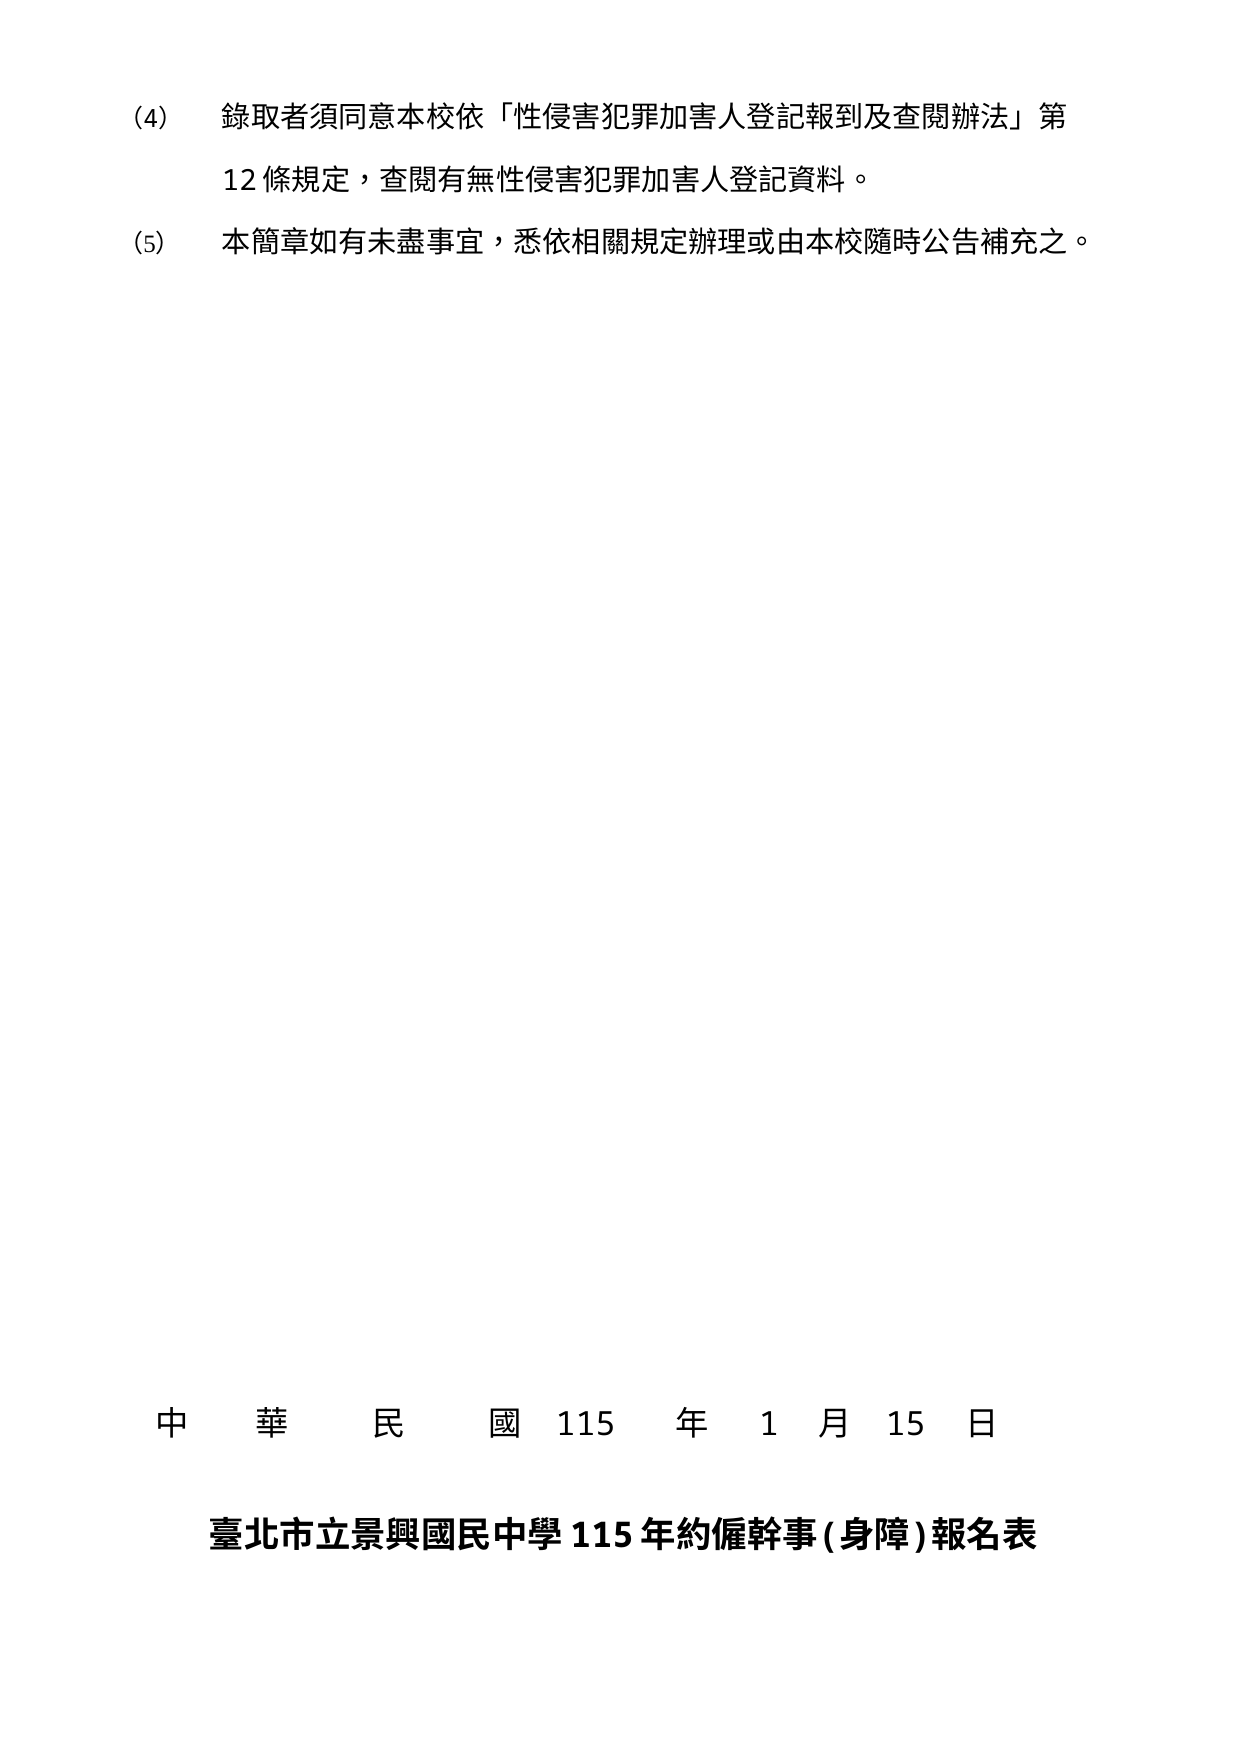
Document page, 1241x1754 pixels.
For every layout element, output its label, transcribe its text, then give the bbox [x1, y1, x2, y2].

list 錄取者須同意本校依「性侵害犯罪加害人登記報到及查閱辦法」第12條規定，查閱有無性侵害犯罪加害人登記資料。 [118, 73, 1105, 198]
text 臺北市立景興國民中學115年約僱幹事(身障)報名表 [118, 1517, 1128, 1555]
list 本簡章如有未盡事宜，悉依相關規定辦理或由本校隨時公告補充之。 [118, 198, 1105, 261]
text 中 華 民 國 115 年 1 月 15 日 [118, 1380, 1102, 1442]
